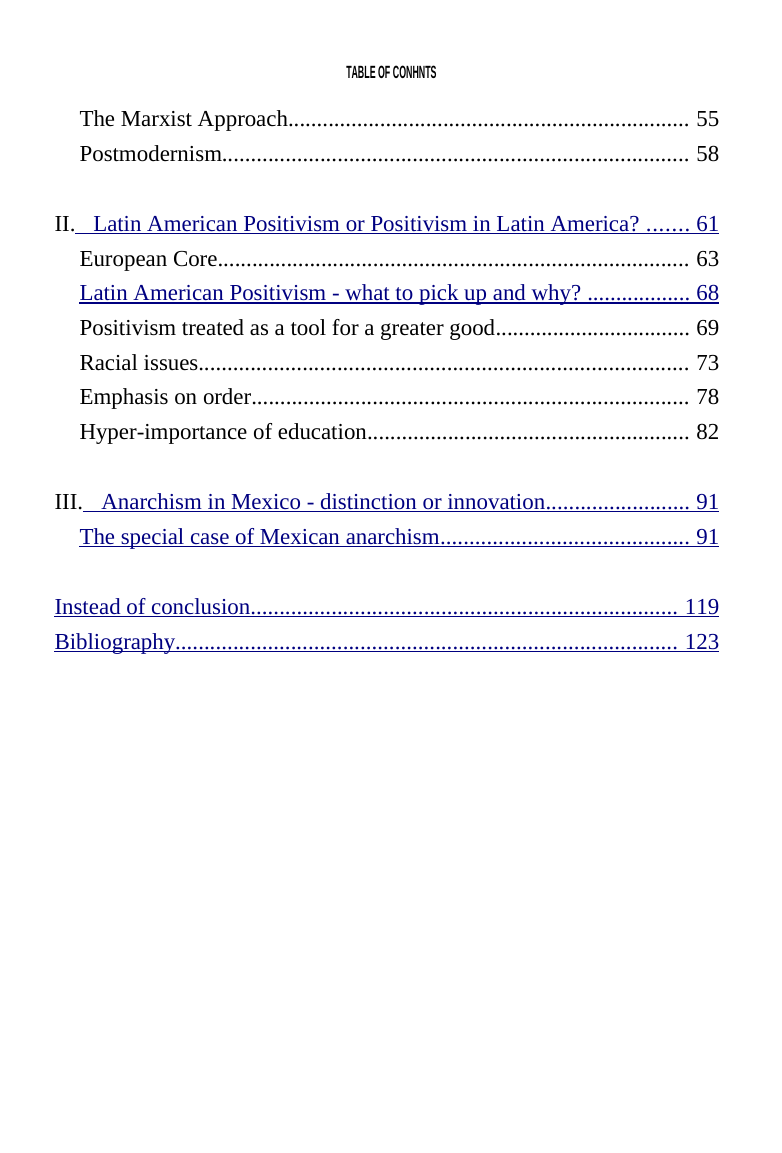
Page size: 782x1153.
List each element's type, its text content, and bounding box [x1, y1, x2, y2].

text Hyper-importance of education 82 [54, 418, 728, 444]
text The special case of Mexican anarchism 91 [54, 523, 728, 549]
list Anarchism in Mexico - distinction or innovation 91 [54, 488, 728, 514]
text European Core 63 [54, 245, 728, 271]
text Latin American Positivism - what to pick up and why? 68 [54, 279, 728, 306]
text Postmodernism 58 [54, 140, 728, 166]
text Bibliography 123 [54, 628, 728, 654]
text Positivism treated as a tool for a greater good 69 [54, 314, 728, 340]
text Emphasis on order 78 [54, 383, 728, 410]
text Racial issues 73 [54, 349, 728, 375]
text TABLE OF CONHNTS [54, 62, 728, 82]
text The Marxist Approach 55 [54, 105, 728, 132]
text Instead of conclusion 119 [54, 593, 728, 619]
list Latin American Positivism or Positivism in Latin America? 61 [54, 210, 728, 236]
